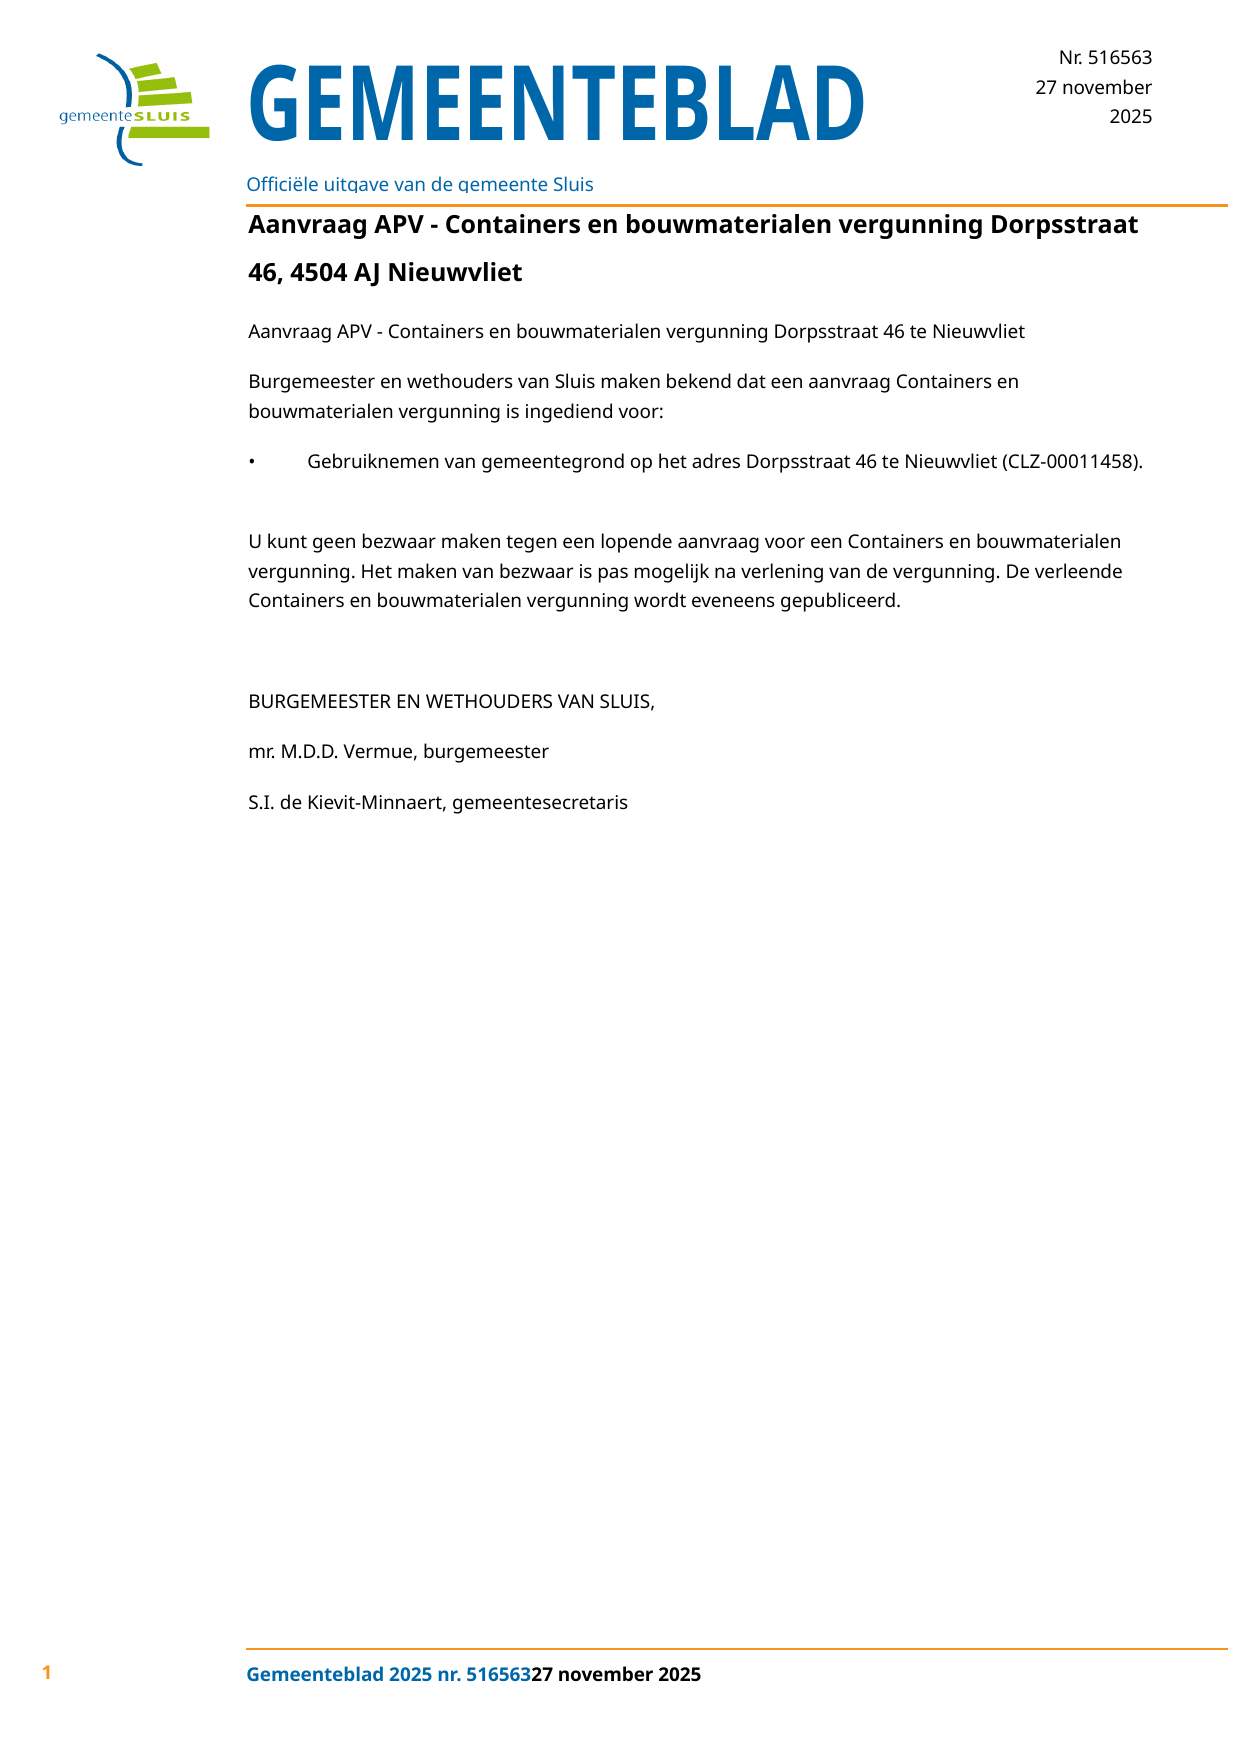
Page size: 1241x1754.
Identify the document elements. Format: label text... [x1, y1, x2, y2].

text Aanvraag APV - Containers en bouwmaterialen vergunning Dorpsstraat 46 te Nieuwvliet [248, 318, 1152, 344]
picture [41, 47, 231, 172]
text BURGEMEESTER EN WETHOUDERS VAN SLUIS, [248, 688, 1152, 714]
text U kunt geen bezwaar maken tegen een lopende aanvraag voor een Containers en bouwmaterialen vergunning. Het maken van bezwaar is pas mogelijk na verlening van de vergunning. De verleende Containers en bouwmaterialen vergunning wordt eveneens gepubliceerd. [248, 528, 1152, 613]
text mr. M.D.D. Vermue, burgemeester [248, 739, 1152, 764]
text Aanvraag APV - Containers en bouwmaterialen vergunning Dorpsstraat 46, 4504 AJ Nieuwvliet [248, 207, 1152, 288]
text Burgemeester en wethouders van Sluis maken bekend dat een aanvraag Containers en bouwmaterialen vergunning is ingediend voor: [248, 368, 1152, 424]
text S.I. de Kievit-Minnaert, gemeentesecretaris [248, 789, 1152, 815]
list Gebruiknemen van gemeentegrond op het adres Dorpsstraat 46 te Nieuwvliet (CLZ-00011458). [248, 448, 1152, 474]
